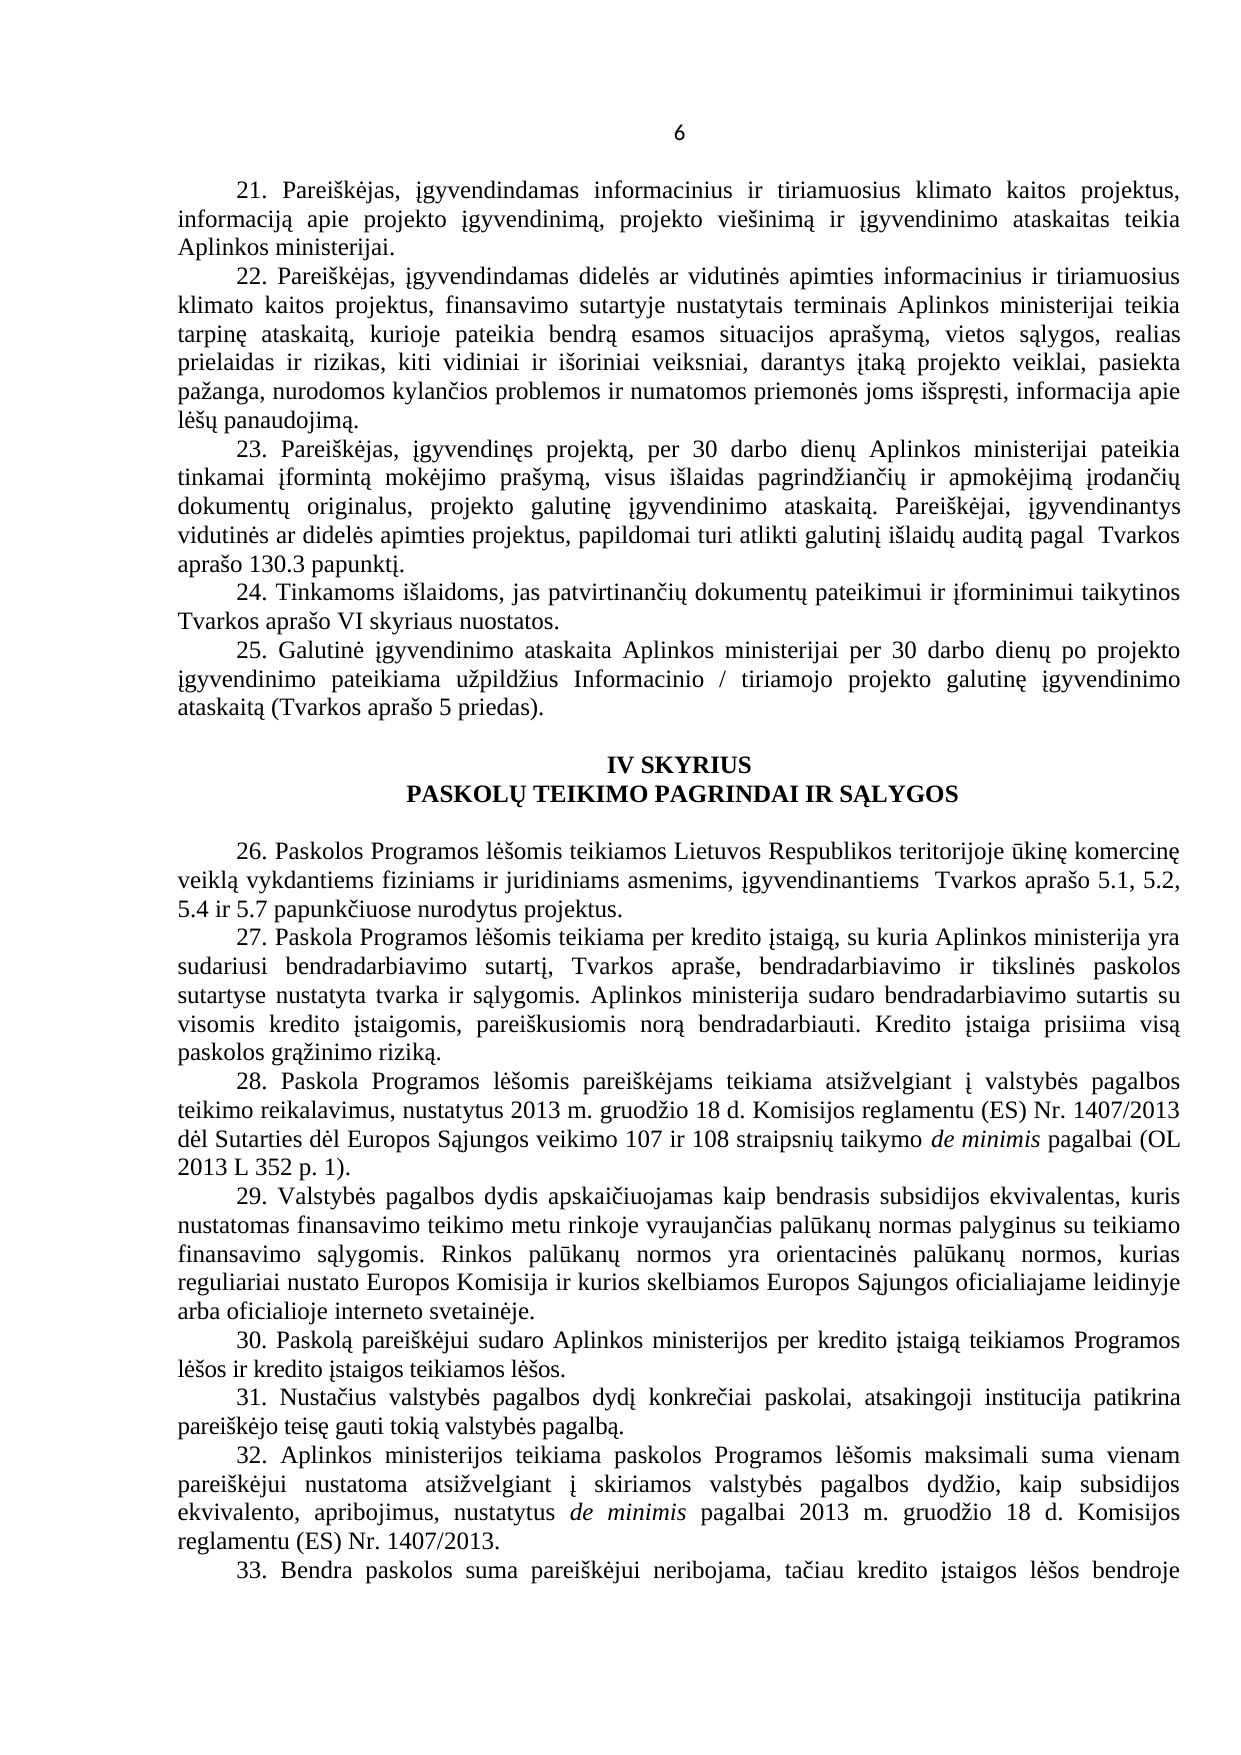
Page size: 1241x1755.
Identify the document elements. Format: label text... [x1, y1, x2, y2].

text 32. Aplinkos ministerijos teikiama paskolos Programos lėšomis maksimali suma vienam pareiškėjui nustatoma atsižvelgiant į skiriamos valstybės pagalbos dydžio, kaip subsidijos ekvivalento, apribojimus, nustatytus de minimis pagalbai 2013 m. gruodžio 18 d. Komisijos reglamentu (ES) Nr. 1407/2013. [177, 1440, 1181, 1555]
text 33. Bendra paskolos suma pareiškėjui neribojama, tačiau kredito įstaigos lėšos bendroje [177, 1555, 1181, 1584]
text 21. Pareiškėjas, įgyvendindamas informacinius ir tiriamuosius klimato kaitos projektus, informaciją apie projekto įgyvendinimą, projekto viešinimą ir įgyvendinimo ataskaitas teikia Aplinkos ministerijai. [177, 175, 1181, 261]
text 22. Pareiškėjas, įgyvendindamas didelės ar vidutinės apimties informacinius ir tiriamuosius klimato kaitos projektus, finansavimo sutartyje nustatytais terminais Aplinkos ministerijai teikia tarpinę ataskaitą, kurioje pateikia bendrą esamos situacijos aprašymą, vietos sąlygos, realias prielaidas ir rizikas, kiti vidiniai ir išoriniai veiksniai, darantys įtaką projekto veiklai, pasiekta pažanga, nurodomos kylančios problemos ir numatomos priemonės joms išspręsti, informacija apie lėšų panaudojimą. [177, 261, 1181, 434]
text 28. Paskola Programos lėšomis pareiškėjams teikiama atsižvelgiant į valstybės pagalbos teikimo reikalavimus, nustatytus 2013 m. gruodžio 18 d. Komisijos reglamentu (ES) Nr. 1407/2013 dėl Sutarties dėl Europos Sąjungos veikimo 107 ir 108 straipsnių taikymo de minimis pagalbai (OL 2013 L 352 p. 1). [177, 1066, 1181, 1181]
text 30. Paskolą pareiškėjui sudaro Aplinkos ministerijos per kredito įstaigą teikiamos Programos lėšos ir kredito įstaigos teikiamos lėšos. [177, 1325, 1181, 1382]
text 27. Paskola Programos lėšomis teikiama per kredito įstaigą, su kuria Aplinkos ministerija yra sudariusi bendradarbiavimo sutartį, Tvarkos apraše, bendradarbiavimo ir tikslinės paskolos sutartyse nustatyta tvarka ir sąlygomis. Aplinkos ministerija sudaro bendradarbiavimo sutartis su visomis kredito įstaigomis, pareiškusiomis norą bendradarbiauti. Kredito įstaiga prisiima visą paskolos grąžinimo riziką. [177, 922, 1181, 1066]
text 25. Galutinė įgyvendinimo ataskaita Aplinkos ministerijai per 30 darbo dienų po projekto įgyvendinimo pateikiama užpildžius Informacinio / tiriamojo projekto galutinę įgyvendinimo ataskaitą (Tvarkos aprašo 5 priedas). [177, 635, 1181, 721]
text 26. Paskolos Programos lėšomis teikiamos Lietuvos Respublikos teritorijoje ūkinę komercinę veiklą vykdantiems fiziniams ir juridiniams asmenims, įgyvendinantiems Tvarkos aprašo 5.1, 5.2, 5.4 ir 5.7 papunkčiuose nurodytus projektus. [177, 836, 1181, 922]
text 23. Pareiškėjas, įgyvendinęs projektą, per 30 darbo dienų Aplinkos ministerijai pateikia tinkamai įformintą mokėjimo prašymą, visus išlaidas pagrindžiančių ir apmokėjimą įrodančių dokumentų originalus, projekto galutinę įgyvendinimo ataskaitą. Pareiškėjai, įgyvendinantys vidutinės ar didelės apimties projektus, papildomai turi atlikti galutinį išlaidų auditą pagal Tvarkos aprašo 130.3 papunktį. [177, 434, 1181, 577]
text IV SKYRIUS [177, 750, 1181, 779]
text 29. Valstybės pagalbos dydis apskaičiuojamas kaip bendrasis subsidijos ekvivalentas, kuris nustatomas finansavimo teikimo metu rinkoje vyraujančias palūkanų normas palyginus su teikiamo finansavimo sąlygomis. Rinkos palūkanų normos yra orientacinės palūkanų normos, kurias reguliariai nustato Europos Komisija ir kurios skelbiamos Europos Sąjungos oficialiajame leidinyje arba oficialioje interneto svetainėje. [177, 1181, 1181, 1325]
text 24. Tinkamoms išlaidoms, jas patvirtinančių dokumentų pateikimui ir įforminimui taikytinos Tvarkos aprašo VI skyriaus nuostatos. [177, 577, 1181, 635]
text PASKOLŲ TEIKIMO PAGRINDAI IR SĄLYGOS [177, 779, 1181, 807]
text 31. Nustačius valstybės pagalbos dydį konkrečiai paskolai, atsakingoji institucija patikrina pareiškėjo teisę gauti tokią valstybės pagalbą. [177, 1382, 1181, 1440]
